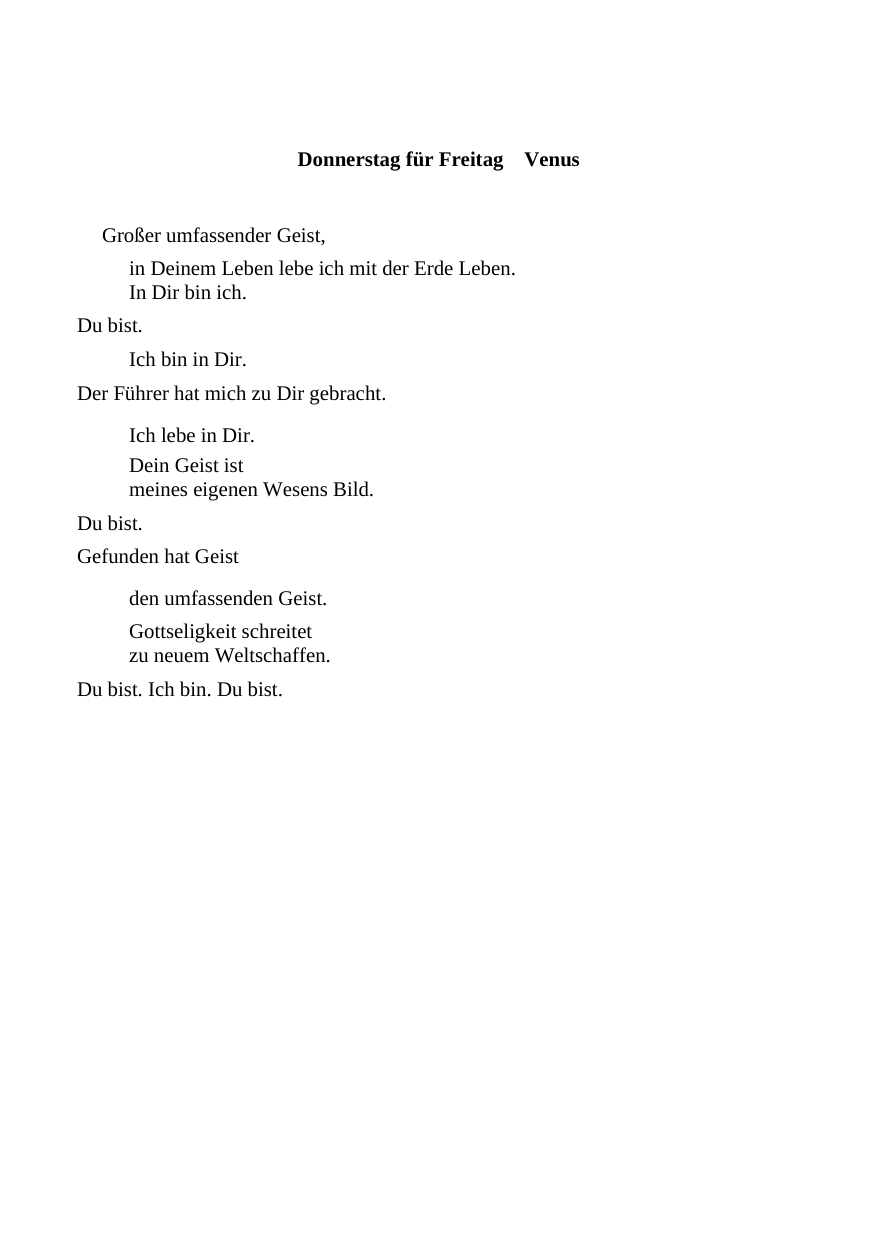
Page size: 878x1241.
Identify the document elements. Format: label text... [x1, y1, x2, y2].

text in Deinem Leben lebe ich mit der Erde Leben. [77, 256, 800, 280]
text Du bist. [77, 313, 675, 337]
text Großer umfassender Geist, [77, 223, 800, 247]
subtitle Donnerstag für Freitag Venus [77, 147, 800, 171]
text Gottseligkeit schreitet [77, 619, 800, 643]
text Dein Geist ist [77, 453, 800, 477]
text Ich bin in Dir. [77, 347, 675, 371]
text In Dir bin ich. [77, 280, 675, 304]
text zu neuem Weltschaffen. [77, 643, 592, 667]
text Du bist. Ich bin. Du bist. [77, 676, 592, 701]
text meines eigenen Wesens Bild. [77, 477, 634, 501]
text Gefunden hat Geist [77, 544, 634, 568]
text Ich lebe in Dir. [77, 423, 800, 447]
text Du bist. [77, 511, 634, 535]
text den umfassenden Geist. [77, 586, 800, 610]
text Der Führer hat mich zu Dir gebracht. [77, 381, 675, 405]
